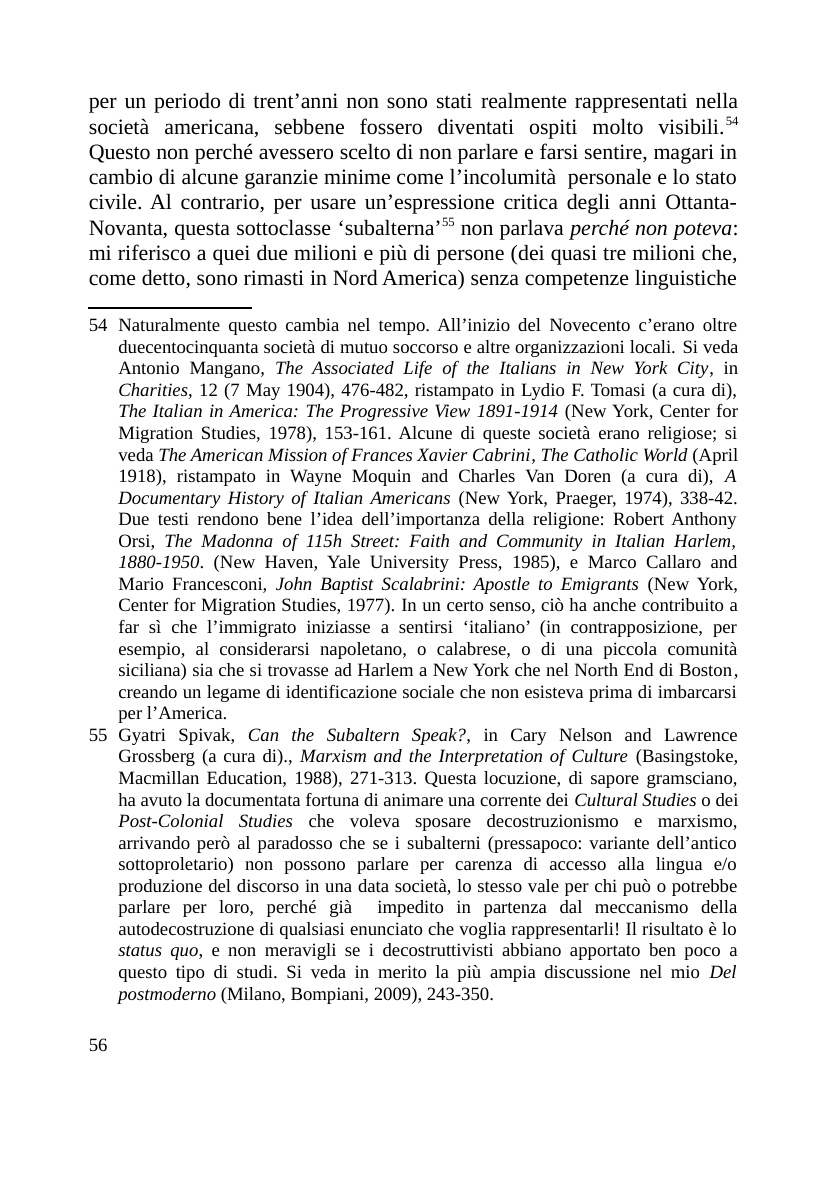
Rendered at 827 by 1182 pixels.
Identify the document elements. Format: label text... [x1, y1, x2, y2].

text Naturalmente questo cambia nel tempo. All’inizio del Novecento c’erano oltre duecentocinquanta società di mutuo soccorso e altre organizzazioni locali. Si veda Antonio Mangano, The Associated Life of the Italians in New York City, in Charities, 12 (7 May 1904), 476-482, ristampato in Lydio F. Tomasi (a cura di), The Italian in America: The Progressive View 1891-1914 (New York, Center for Migration Studies, 1978), 153-161. Alcune di queste società erano religiose; si veda The American Mission of Frances Xavier Cabrini, The Catholic World (April 1918), ristampato in Wayne Moquin and Charles Van Doren (a cura di), A Documentary History of Italian Americans (New York, Praeger, 1974), 338-42. Due testi rendono bene l’idea dell’importanza della religione: Robert Anthony Orsi, The Madonna of 115h Street: Faith and Community in Italian Harlem, 1880-1950. (New Haven, Yale University Press, 1985), e Marco Callaro and Mario Francesconi, John Baptist Scalabrini: Apostle to Emigrants (New York, Center for Migration Studies, 1977). In un certo senso, ciò ha anche contribuito a far sì che l’immigrato iniziasse a sentirsi ‘italiano’ (in contrapposizione, per esempio, al considerarsi napoletano, o calabrese, o di una piccola comunità siciliana) sia che si trovasse ad Harlem a New York che nel North End di Boston, creando un legame di identificazione sociale che non esisteva prima di imbarcarsi per l’America. [88, 314, 738, 724]
text Gyatri Spivak, Can the Subaltern Speak?, in Cary Nelson and Lawrence Grossberg (a cura di)., Marxism and the Interpretation of Culture (Basingstoke, Macmillan Education, 1988), 271-313. Questa locuzione, di sapore gramsciano, ha avuto la documentata fortuna di animare una corrente dei Cultural Studies o dei Post-Colonial Studies che voleva sposare decostruzionismo e marxismo, arrivando però al paradosso che se i subalterni (pressapoco: variante dell’antico sottoproletario) non possono parlare per carenza di accesso alla lingua e/o produzione del discorso in una data società, lo stesso vale per chi può o potrebbe parlare per loro, perché già impedito in partenza dal meccanismo della autodecostruzione di qualsiasi enunciato che voglia rappresentarli! Il risultato è lo status quo, e non meravigli se i decostruttivisti abbiano apportato ben poco a questo tipo di studi. Si veda in merito la più ampia discussione nel mio Del postmoderno (Milano, Bompiani, 2009), 243-350. [88, 724, 738, 1004]
text per un periodo di trent’anni non sono stati realmente rappresentati nella società americana, sebbene fossero diventati ospiti molto visibili. Questo non perché avessero scelto di non parlare e farsi sentire, magari in cambio di alcune garanzie minime come l’incolumità personale e lo stato civile. Al contrario, per usare un’espressione critica degli anni Ottanta-Novanta, questa sottoclasse ‘subalterna’ non parlava perché non poteva: mi riferisco a quei due milioni e più di persone (dei quasi tre milioni che, come detto, sono rimasti in Nord America) senza competenze linguistiche [88, 88, 738, 290]
